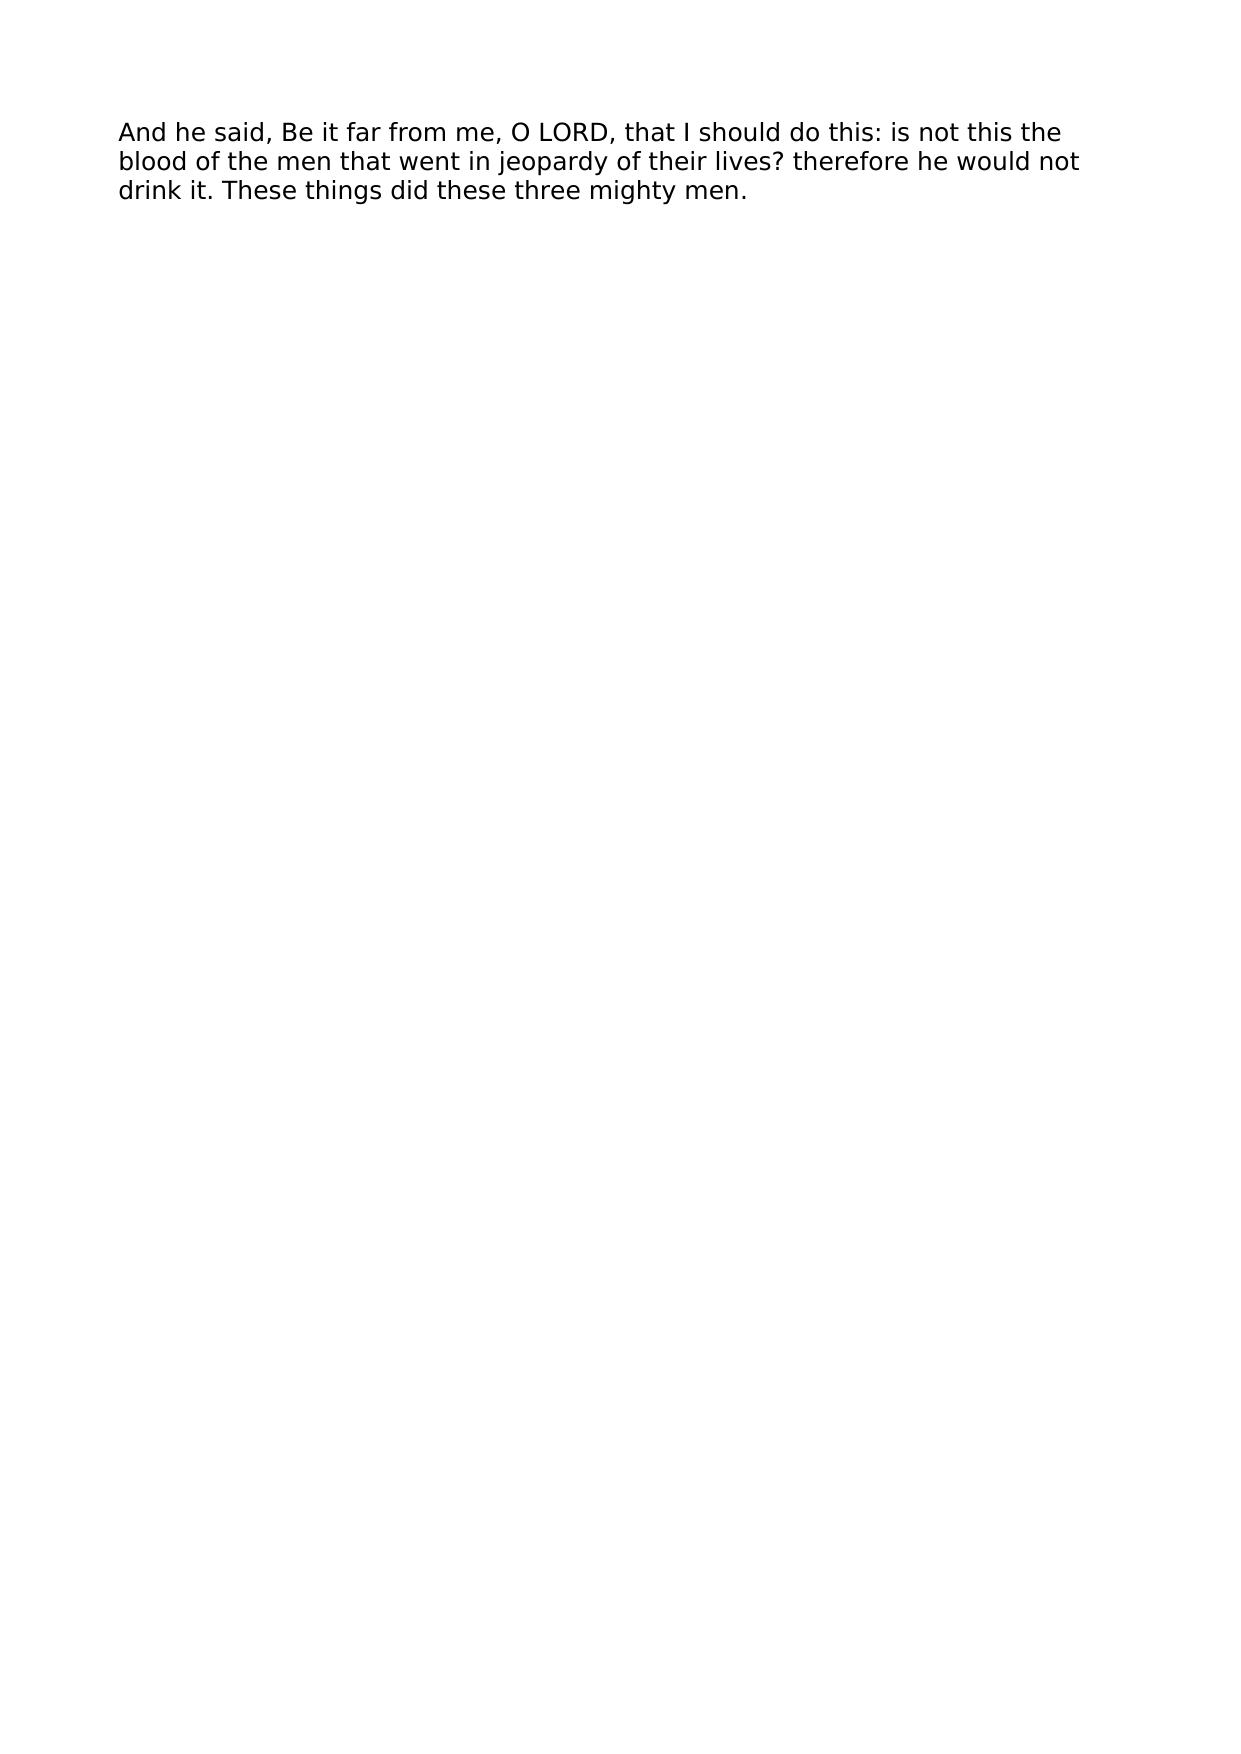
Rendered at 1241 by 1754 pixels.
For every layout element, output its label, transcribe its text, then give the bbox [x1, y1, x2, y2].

text And he said, Be it far from me, O LORD, that I should do this: is not this the blood of the men that went in jeopardy of their lives? therefore he would not drink it. These things did these three mighty men. [118, 118, 1122, 206]
